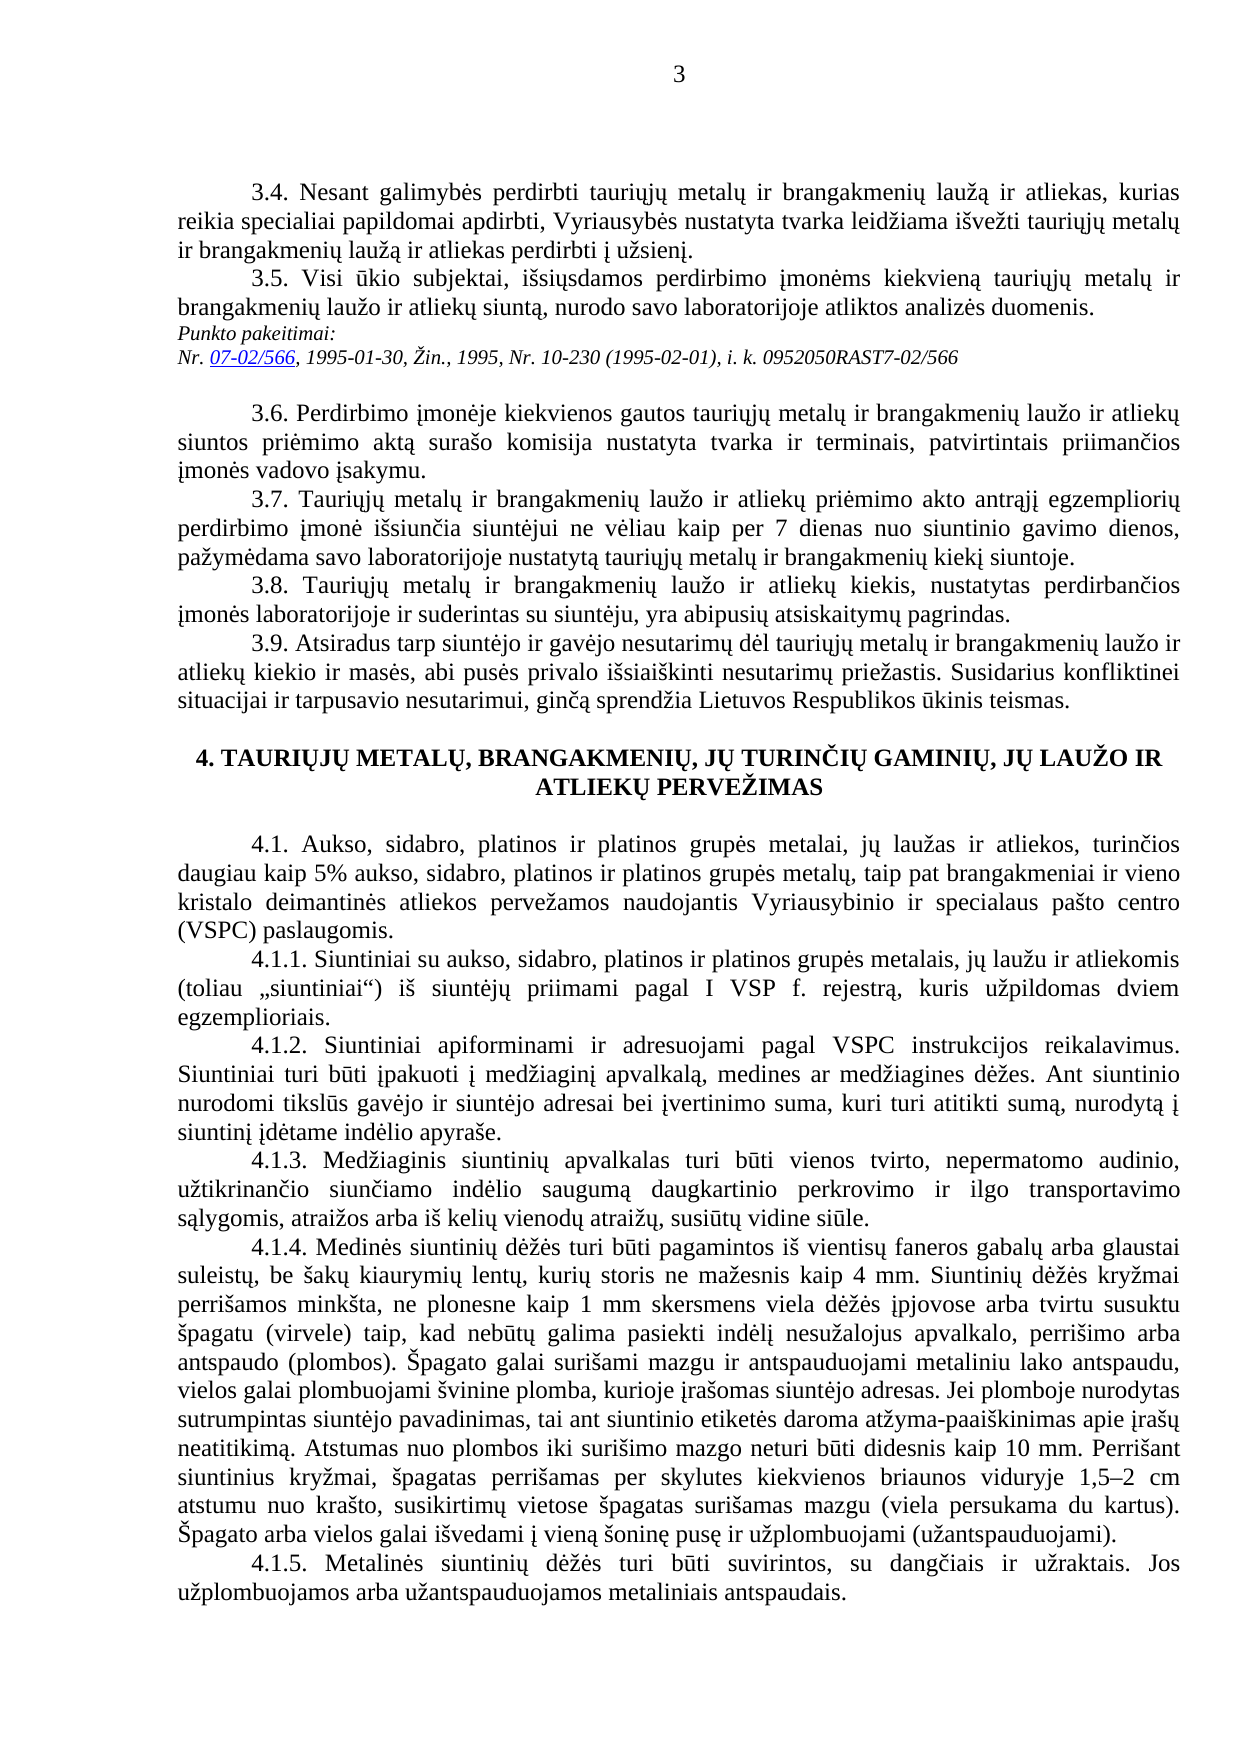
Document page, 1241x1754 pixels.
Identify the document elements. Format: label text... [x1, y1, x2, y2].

text Nr. 07-02/566, 1995-01-30, Žin., 1995, Nr. 10-230 (1995-02-01), i. k. 0952050RAST7-02/566 [177, 345, 1181, 369]
text 3.8. Tauriųjų metalų ir brangakmenių laužo ir atliekų kiekis, nustatytas perdirbančios įmonės laboratorijoje ir suderintas su siuntėju, yra abipusių atsiskaitymų pagrindas. [177, 570, 1181, 628]
text 3.4. Nesant galimybės perdirbti tauriųjų metalų ir brangakmenių laužą ir atliekas, kurias reikia specialiai papildomai apdirbti, Vyriausybės nustatyta tvarka leidžiama išvežti tauriųjų metalų ir brangakmenių laužą ir atliekas perdirbti į užsienį. [177, 177, 1181, 263]
text 4. TAURIŲJŲ METALŲ, BRANGAKMENIŲ, JŲ TURINČIŲ GAMINIŲ, JŲ LAUŽO IR ATLIEKŲ PERVEŽIMAS [177, 743, 1181, 800]
text 3.6. Perdirbimo įmonėje kiekvienos gautos tauriųjų metalų ir brangakmenių laužo ir atliekų siuntos priėmimo aktą surašo komisija nustatyta tvarka ir terminais, patvirtintais priimančios įmonės vadovo įsakymu. [177, 398, 1181, 484]
text 3.9. Atsiradus tarp siuntėjo ir gavėjo nesutarimų dėl tauriųjų metalų ir brangakmenių laužo ir atliekų kiekio ir masės, abi pusės privalo išsiaiškinti nesutarimų priežastis. Susidarius konfliktinei situacijai ir tarpusavio nesutarimui, ginčą sprendžia Lietuvos Respublikos ūkinis teismas. [177, 628, 1181, 714]
text 4.1. Aukso, sidabro, platinos ir platinos grupės metalai, jų laužas ir atliekos, turinčios daugiau kaip 5% aukso, sidabro, platinos ir platinos grupės metalų, taip pat brangakmeniai ir vieno kristalo deimantinės atliekos pervežamos naudojantis Vyriausybinio ir specialaus pašto centro (VSPC) paslaugomis. [177, 829, 1181, 944]
text 4.1.2. Siuntiniai apiforminami ir adresuojami pagal VSPC instrukcijos reikalavimus. Siuntiniai turi būti įpakuoti į medžiaginį apvalkalą, medines ar medžiagines dėžes. Ant siuntinio nurodomi tikslūs gavėjo ir siuntėjo adresai bei įvertinimo suma, kuri turi atitikti sumą, nurodytą į siuntinį įdėtame indėlio apyraše. [177, 1030, 1181, 1145]
text Punkto pakeitimai: [177, 321, 1181, 345]
text 4.1.5. Metalinės siuntinių dėžės turi būti suvirintos, su dangčiais ir užraktais. Jos užplombuojamos arba užantspauduojamos metaliniais antspaudais. [177, 1548, 1181, 1605]
text 3.7. Tauriųjų metalų ir brangakmenių laužo ir atliekų priėmimo akto antrąjį egzempliorių perdirbimo įmonė išsiunčia siuntėjui ne vėliau kaip per 7 dienas nuo siuntinio gavimo dienos, pažymėdama savo laboratorijoje nustatytą tauriųjų metalų ir brangakmenių kiekį siuntoje. [177, 484, 1181, 570]
text 3.5. Visi ūkio subjektai, išsiųsdamos perdirbimo įmonėms kiekvieną tauriųjų metalų ir brangakmenių laužo ir atliekų siuntą, nurodo savo laboratorijoje atliktos analizės duomenis. [177, 263, 1181, 321]
text 4.1.1. Siuntiniai su aukso, sidabro, platinos ir platinos grupės metalais, jų laužu ir atliekomis (toliau „siuntiniai“) iš siuntėjų priimami pagal I VSP f. rejestrą, kuris užpildomas dviem egzemplioriais. [177, 944, 1181, 1030]
text 4.1.3. Medžiaginis siuntinių apvalkalas turi būti vienos tvirto, nepermatomo audinio, užtikrinančio siunčiamo indėlio saugumą daugkartinio perkrovimo ir ilgo transportavimo sąlygomis, atraižos arba iš kelių vienodų atraižų, susiūtų vidine siūle. [177, 1145, 1181, 1232]
text 4.1.4. Medinės siuntinių dėžės turi būti pagamintos iš vientisų faneros gabalų arba glaustai suleistų, be šakų kiaurymių lentų, kurių storis ne mažesnis kaip 4 mm. Siuntinių dėžės kryžmai perrišamos minkšta, ne plonesne kaip 1 mm skersmens viela dėžės įpjovose arba tvirtu susuktu špagatu (virvele) taip, kad nebūtų galima pasiekti indėlį nesužalojus apvalkalo, perrišimo arba antspaudo (plombos). Špagato galai surišami mazgu ir antspauduojami metaliniu lako antspaudu, vielos galai plombuojami švinine plomba, kurioje įrašomas siuntėjo adresas. Jei plomboje nurodytas sutrumpintas siuntėjo pavadinimas, tai ant siuntinio etiketės daroma atžyma-paaiškinimas apie įrašų neatitikimą. Atstumas nuo plombos iki surišimo mazgo neturi būti didesnis kaip 10 mm. Perrišant siuntinius kryžmai, špagatas perrišamas per skylutes kiekvienos briaunos viduryje 1,5–2 cm atstumu nuo krašto, susikirtimų vietose špagatas surišamas mazgu (viela persukama du kartus). Špagato arba vielos galai išvedami į vieną šoninę pusę ir užplombuojami (užantspauduojami). [177, 1232, 1181, 1548]
